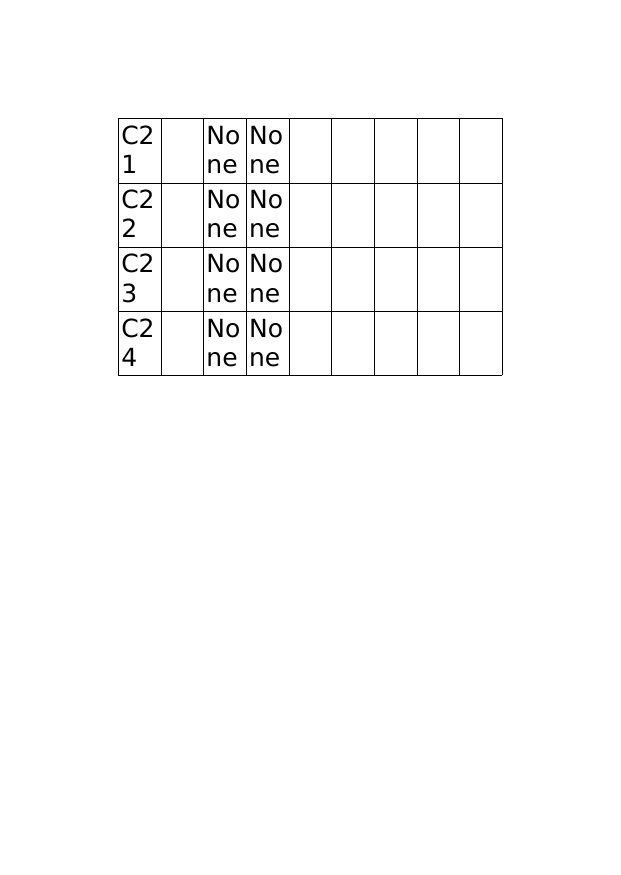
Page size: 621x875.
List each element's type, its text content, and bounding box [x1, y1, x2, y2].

table_cell C23 [119, 248, 161, 311]
table_cell None [247, 248, 289, 311]
table_cell [332, 119, 374, 182]
table_cell [332, 248, 374, 311]
table_cell [460, 248, 502, 311]
table_cell [375, 248, 417, 311]
table_cell [290, 312, 331, 375]
table_cell [290, 119, 331, 182]
table_cell [418, 119, 459, 182]
table_cell [162, 312, 203, 375]
table_cell None [247, 312, 289, 375]
table_cell [162, 184, 203, 247]
table_cell None [204, 248, 246, 311]
table_cell None [204, 119, 246, 182]
table_cell None [204, 312, 246, 375]
table_cell [375, 119, 417, 182]
table_cell [460, 184, 502, 247]
table_cell [290, 248, 331, 311]
table_cell [460, 119, 502, 182]
table_cell [460, 312, 502, 375]
table_cell [162, 248, 203, 311]
table_cell [418, 184, 459, 247]
table_cell None [204, 184, 246, 247]
table_cell [332, 184, 374, 247]
table_cell [418, 248, 459, 311]
table_cell [375, 312, 417, 375]
table_cell [162, 119, 203, 182]
table_cell [290, 184, 331, 247]
table_cell C21 [119, 119, 161, 182]
table_cell C24 [119, 312, 161, 375]
table_cell None [247, 184, 289, 247]
table_cell [375, 184, 417, 247]
table_cell C22 [119, 184, 161, 247]
table_cell None [247, 119, 289, 182]
table_cell [418, 312, 459, 375]
table_cell [332, 312, 374, 375]
